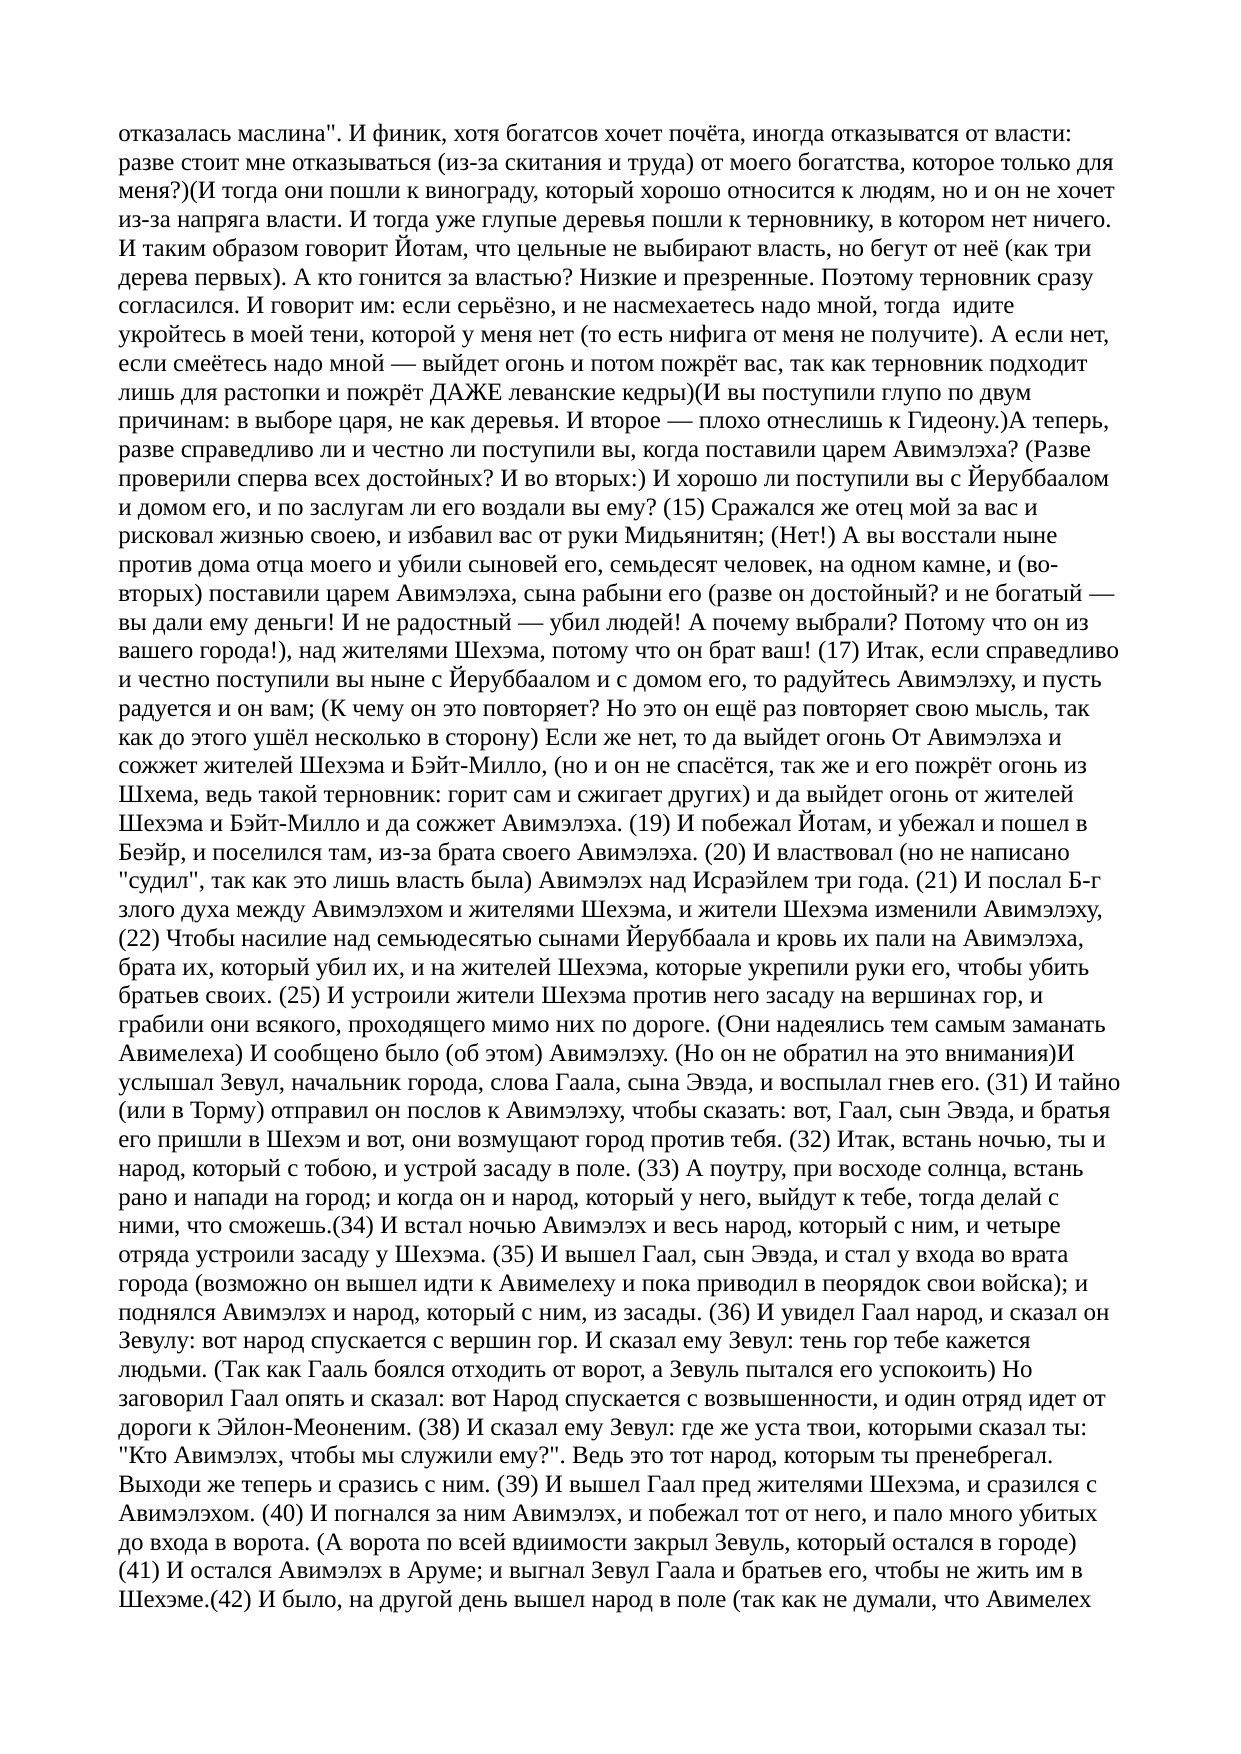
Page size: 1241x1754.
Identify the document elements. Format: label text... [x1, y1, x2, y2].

text Вопросы:(3) И братья матери его говорили о нем все эти слова всем жителям Шехэма; и склонилось сердце их к Авимэлэху, ибо говорили они: он же брат наш (а не из-за Гидеона, оторому хотели отдать царство). (4) И дали они ему семьдесят серебряных (шекэлей, по одному на брата, чтобы намекнуть что надо их убить) из дома Баал-Берита, и нанял на них Авимэлэх людей пустых и легкомысленных, и те пошли за ним. (5) И пришел он в дом отца своего, в Офру (возможно там как раз все браться собрались скореть об отце, или чтобы выбрать правителя), и убил братьев своих, сынов Йеруббаала, семьдесят человек (без одного), на одном камне. Но остался Йотам, младший сын Йеруббаала, потому что спрятался. (6) И собрались все жители Шехэма и всего Бэйт-Милло, и пошли, и поставили Авимэлэха царем, у памятника, который возле теребинта в Шехэме (- место местных собраний. И на самом деле не назначили его царём, он был лишь правителем, но не царём, так как не помазали его. И поэтому написано " И властвовал Авимэлэх над Исраэйлем три года."). (7) И как сообщили (это) Йотаму (что жители Шхема не только не отомстили Авимелеху, но и поставили над собой царём), пошел он и стал на вершине горы Геризим (места, для слов Торы, откуда еврее слышали благословения и проклятья), и, возвысив голос свой, закричал и сказал им: послушайте меня, баалей Шехэма, и (в награду за это) послушает вас Б-г (когда скоро вы закричите от Авимелеха, как я кричал тогда)! (Терносник же — нет у него ни плода, и худшее дерево и он всех растраивает и не радует, как скаазл Давид (Шмуэль 2 23:6-7): А негодяи, они все как отброшенное терние, которого рукою не берут; А кто (хочет) тронуть их, должен вооружиться железом и древком копья; и огнем да сожжены они будут на месте.) И сказали все деревья терновнику: "Иди ты, царствуй над нами". И сказал терновник деревьям: "Если вы действительно мажете меня в цари над собою, то идите, укройтесь в тени моей; если же нет, то выйдет огонь из терновника и сожжет кедры Леванонские".(И всё это пример на Авимелеха и сыновей Гидеона, так как они были уважаемы со стороны матери, богаты (так как всё добро их отца было у них) и хорошими людьми, а Авимелех был наоборот: сын аложницы, беден — ведь жители Шхема дали ему денег — и плохим человеком. И пример был не о том, тчо деревья искали царя, а в том, что не царь должен уговаривать людей, чтобы они приняли его царём, но люди должны просить царя, чтобы он правил ими. И выбирать надо не ущербного, а достойного. И поэтому хотя деревья не разумные, и тем не менее поступили по уму! И кроме того, стремление к величию — признак глупости и того, что тот кто его ищет — не достоин его, как сказали "тот кто гонится за почётом — почёт убегает от него", и это ответила оливка: разве оставлю я жирность свою", ведь царь должен забоиться не о себе, а о царстве, и потому раньше власть была тяжким трудом, а не плюсом. И потому Узияу когда стал прокажённым отправился "в дом отдыха". И как сказал Октавиан Август, взяв корону во время коронации: если бы люди знали, сколько зпод тобой труда и боли — не брали бы тебя, если бы ты волялась под ногами на улице. И это и говорит маслина, что если я буду царём, то придётся забоитться о стране, а не о себе, так что заброшу свою жирность. А если вы думаете, что царство — это поёч — это не так, как сказал Аристотель (Никомахова этика, 5), "Почёт больше зависит от тех, кто его оказывает, нежели от того, кому его оказывают". А так, как маслом почтиют Бга и людей тем, что зажигают свечи в Храме и делают помазанаие, так у меня есть почёт уже по природе, даже ебз царства, тогда зачем мне этот напряг? "пойду скитаться" — это и есть царство: поездки и труд.)(Очевидно, что лишь после этого пошли деревья к финику. И всем, кроме маслины, сказали "иди царстовать", так как маслина уже скзаала им, что царствовать — это скитаться. И они говорят: "хотя придётся скитаться, всё же иди царствовать, так как отказалась маслина". И финик, хотя богатсов хочет почёта, иногда отказыватся от власти: разве стоит мне отказываться (из-за скитания и труда) от моего богатства, которое только для меня?)(И тогда они пошли к винограду, который хорошо относится к людям, но и он не хочет из-за напряга власти. И тогда уже глупые деревья пошли к терновнику, в котором нет ничего. И таким образом говорит Йотам, что цельные не выбирают власть, но бегут от неё (как три дерева первых). А кто гонится за властью? Низкие и презренные. Поэтому терновник сразу согласился. И говорит им: если серьёзно, и не насмехаетесь надо мной, тогда идите укройтесь в моей тени, которой у меня нет (то есть нифига от меня не получите). А если нет, если смеётесь надо мной — выйдет огонь и потом пожрёт вас, так как терновник подходит лишь для растопки и пожрёт ДАЖЕ леванские кедры)(И вы поступили глупо по двум причинам: в выборе царя, не как деревья. И второе — плохо отнеслишь к Гидеону.)А теперь, разве справедливо ли и честно ли поступили вы, когда поставили царем Авимэлэха? (Разве проверили сперва всех достойных? И во вторых:) И хорошо ли поступили вы с Йеруббаалом и домом его, и по заслугам ли его воздали вы ему? (15) Сражался же отец мой за вас и рисковал жизнью своею, и избавил вас от руки Мидьянитян; (Нет!) А вы восстали ныне против дома отца моего и убили сыновей его, семьдесят человек, на одном камне, и (во-вторых) поставили царем Авимэлэха, сына рабыни его (разве он достойный? и не богатый — вы дали ему деньги! И не радостный — убил людей! А почему выбрали? Потому что он из вашего города!), над жителями Шехэма, потому что он брат ваш! (17) Итак, если справедливо и честно поступили вы ныне с Йеруббаалом и с домом его, то радуйтесь Авимэлэху, и пусть радуется и он вам; (К чему он это повторяет? Но это он ещё раз повторяет свою мысль, так как до этого ушёл несколько в сторону) Если же нет, то да выйдет огонь От Авимэлэха и сожжет жителей Шехэма и Бэйт-Милло, (но и он не спасётся, так же и его пожрёт огонь из Шхема, ведь такой терновник: горит сам и сжигает других) и да выйдет огонь от жителей Шехэма и Бэйт-Милло и да сожжет Авимэлэха. (19) И побежал Йотам, и убежал и пошел в Беэйр, и поселился там, из-за брата своего Авимэлэха. (20) И властвовал (но не написано "судил", так как это лишь власть была) Авимэлэх над Исраэйлем три года. (21) И послал Б-г злого духа между Авимэлэхом и жителями Шехэма, и жители Шехэма изменили Авимэлэху, (22) Чтобы насилие над семьюдесятью сынами Йеруббаала и кровь их пали на Авимэлэха, брата их, который убил их, и на жителей Шехэма, которые укрепили руки его, чтобы убить братьев своих. (25) И устроили жители Шехэма против него засаду на вершинах гор, и грабили они всякого, проходящего мимо них по дороге. (Они надеялись тем самым заманать Авимелеха) И сообщено было (об этом) Авимэлэху. (Но он не обратил на это внимания)И услышал Зевул, начальник города, слова Гаала, сына Эвэда, и воспылал гнев его. (31) И тайно (или в Торму) отправил он послов к Авимэлэху, чтобы сказать: вот, Гаал, сын Эвэда, и братья его пришли в Шехэм и вот, они возмущают город против тебя. (32) Итак, встань ночью, ты и народ, который с тобою, и устрой засаду в поле. (33) А поутру, при восходе солнца, встань рано и напади на город; и когда он и народ, который у него, выйдут к тебе, тогда делай с ними, что сможешь.(34) И встал ночью Авимэлэх и весь народ, который с ним, и четыре отряда устроили засаду у Шехэма. (35) И вышел Гаал, сын Эвэда, и стал у входа во врата города (возможно он вышел идти к Авимелеху и пока приводил в пеорядок свои войска); и поднялся Авимэлэх и народ, который с ним, из засады. (36) И увидел Гаал народ, и сказал он Зевулу: вот народ спускается с вершин гор. И сказал ему Зевул: тень гор тебе кажется людьми. (Так как Гааль боялся отходить от ворот, а Зевуль пытался его успокоить) Но заговорил Гаал опять и сказал: вот Народ спускается с возвышенности, и один отряд идет от дороги к Эйлон-Меоненим. (38) И сказал ему Зевул: где же уста твои, которыми сказал ты: "Кто Авимэлэх, чтобы мы служили ему?". Ведь это тот народ, которым ты пренебрегал. Выходи же теперь и сразись с ним. (39) И вышел Гаал пред жителями Шехэма, и сразился с Авимэлэхом. (40) И погнался за ним Авимэлэх, и побежал тот от него, и пало много убитых до входа в ворота. (А ворота по всей вдиимости закрыл Зевуль, который остался в городе) (41) И остался Авимэлэх в Аруме; и выгнал Зевул Гаала и братьев его, чтобы не жить им в Шехэме.(42) И было, на другой день вышел народ в поле (так как не думали, что Авимелех будет осождать город), и сообщили о том Авимэлэху. (43) И взял он народ (свой), и разделил его на три отряда, и устроил засаду в поле. И как увидел, что народ выходит из города, выступил он против них и побил их. (44) два из этих отрядов напали на всех, бывших в поле, и убивали их. (45) И Авимэлэх с отрядом, который стоял у ворот, сражался с городом весь тот день, и взял город, и побил народ, бывший в нем, и разрушил город, и засеял его солью (чтобы там больше не рос виноград, чей урожай обогощал Шхема,как сказао выше, что они собирали виноградники. Или чтобы напугакть окружающие гоорода, чобы не восставали проитв него.).(46) Когда услышали об этом жители башни Шехэмской (она была рядом с городом и её захватитьне получилось), вошли они в башню капища Баал-Берита (или чтобы спрятаться, или чтобы просить о мирных переговорах). (47) И сообщено было Авимэлэху, что собрались все жители башни Шехэмской. (48) И поднялся Авимэлэх на гору Цалмон, сам и весь народ, который с ним, и взял Авимэлэх топоры с собою, и срубил ветвь дерева, и, подняв ее, возложил себе на плечо; и сказал народу, бывшему с ним: вы видели, что я сделал, спешите сделать и вы, как я. (49) И весь народ срубил тоже каждый свою ветвь, и пошли за Авимэлэхом, и обложили башню, и подожгли башню над ними огнем; и умерли все люди в башне Шехэмской, около тысячи мужчин и (женщин.(И так как Бгу надо было убить Авимелеха,) пошел Авимэлэх в Тэйвэйц, и осадил Тэйвэйц, и взял его. (51) Но внутри города была крепостная башня, и убежали туда все мужчины и женщины, и все жители города, и заперлись, и взошли на кровлю башни. (52) И подошел Авимэлэх к башне, и осадил ее, и подошел ко входу башни, чтобы сжечь ее огнем. (53) Но одна женщина бросила обломок жернова на голову Авимэлэху и проломила ему череп. (54) И призвал он тотчас отрока, оруженосца своего, и сказал ему: обнажи меч свой и умертви меня, чтобы не сказали обо мне: "Женщина убила его". И пронзил его отрок его, и он умер. (И это было очень глупо, так как позор от убйства женщиной лишь когда это во время сражения в поле, один на один, но какая разница кто ему камень на голову уронил? И вся эта история говорит что есть Бг-Судья на земле) И увидели Исраэйльтяне, что умер Авимэлэх, и разошлись они каждый в свое место. (56) Так воздал Б-г Авимэлэху за злодеяние, которое он сделал отцу своему, убив семьдесят братьев своих. (57) И все зло жителей Шехэмских обратил Б-г на голову их. И постигло их проклятие Йотама, сына Йеруббаала. [118, 118, 1122, 1613]
